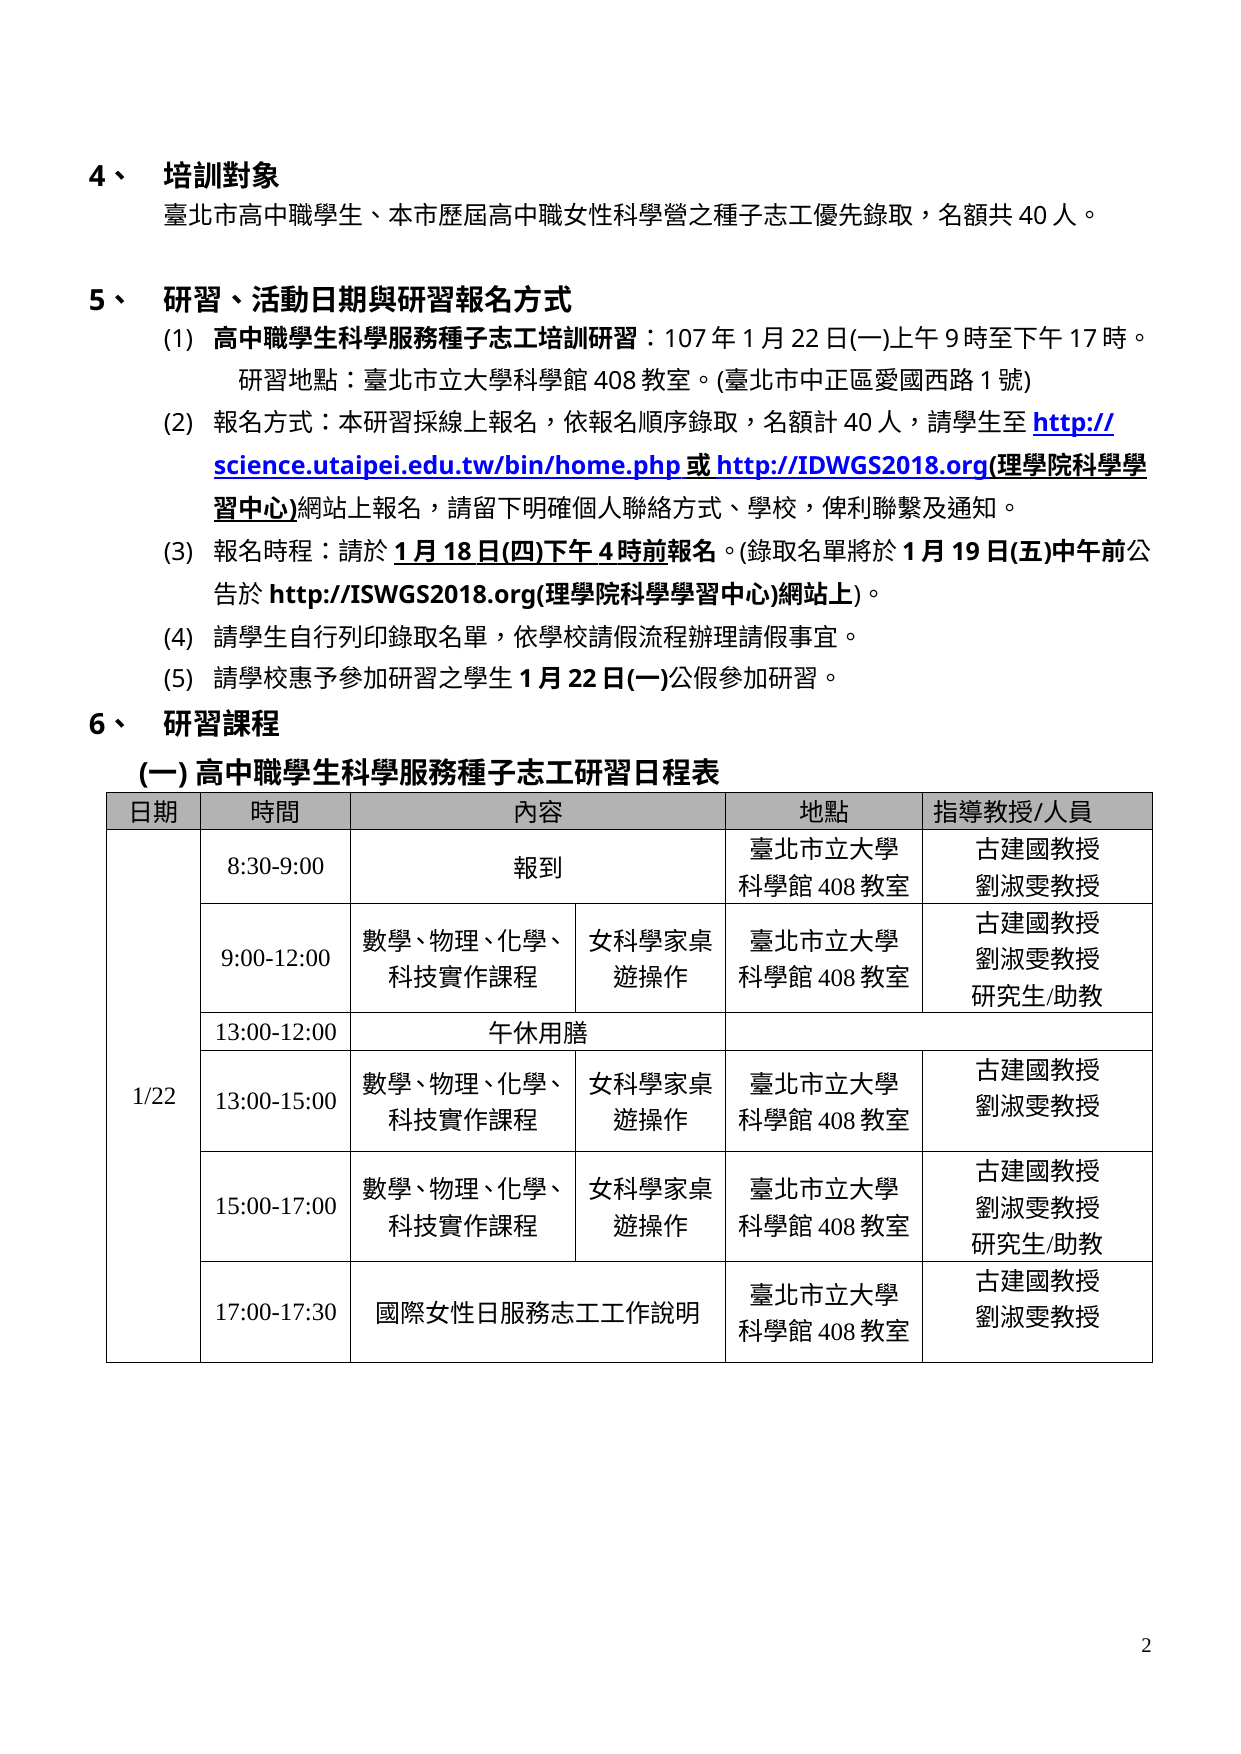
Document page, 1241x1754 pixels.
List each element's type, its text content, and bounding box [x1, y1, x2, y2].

table_cell 9:00-12:00 [201, 904, 350, 1012]
table_cell 臺北市立大學 科學館408教室 [726, 830, 922, 902]
table_cell 古建國教授 劉淑雯教授 研究生/助教 [923, 1152, 1152, 1261]
table_header 日期 [107, 793, 200, 829]
text (一) 高中職學生科學服務種子志工研習日程表 [89, 749, 1152, 792]
table_header 地點 [726, 793, 922, 829]
table_cell 古建國教授 劉淑雯教授 [923, 1262, 1152, 1362]
table_cell 女科學家桌遊操作 [576, 1051, 725, 1151]
table_cell 古建國教授 劉淑雯教授 研究生/助教 [923, 904, 1152, 1012]
list 報名時程：請於1月18日(四)下午4時前報名。(錄取名單將於1月19日(五)中午前公告於http://ISWGS2018.org(理學院科學學習中心)網站上)。 [164, 531, 1152, 612]
table_cell 13:00-12:00 [201, 1013, 350, 1049]
table_cell 古建國教授 劉淑雯教授 [923, 830, 1152, 902]
table_cell [726, 1013, 1152, 1049]
table_cell 臺北市立大學 科學館408教室 [726, 1051, 922, 1151]
text 研習地點：臺北市立大學科學館408教室。(臺北市中正區愛國西路1號) [239, 360, 1152, 397]
table_cell 女科學家桌遊操作 [576, 1152, 725, 1261]
list 高中職學生科學服務種子志工培訓研習：107年1月22日(一)上午9時至下午17時。 [164, 319, 1152, 355]
table_cell 臺北市立大學 科學館408教室 [726, 1262, 922, 1362]
table_cell 數學、物理、化學、科技實作課程 [351, 904, 575, 1012]
table_cell 1/22 [107, 830, 200, 1362]
table_cell 古建國教授 劉淑雯教授 [923, 1051, 1152, 1151]
list 培訓對象 [89, 153, 1152, 195]
table_header 內容 [351, 793, 725, 829]
table_cell 8:30-9:00 [201, 830, 350, 902]
table_cell 午休用膳 [351, 1013, 725, 1049]
table_cell 數學、物理、化學、科技實作課程 [351, 1152, 575, 1261]
list 研習、活動日期與研習報名方式 [89, 276, 1152, 319]
table_cell 國際女性日服務志工工作說明 [351, 1262, 725, 1362]
list 請學生自行列印錄取名單，依學校請假流程辦理請假事宜。 [164, 617, 1152, 653]
table_cell 13:00-15:00 [201, 1051, 350, 1151]
list 報名方式：本研習採線上報名，依報名順序錄取，名額計40人，請學生至http://science.utaipei.edu.tw/bin/home.php或http://IDWGS2018.org(理學院科學學習中心)網站上報名，請留下明確個人聯絡方式、學校，俾利聯繫及通知。 [164, 402, 1152, 526]
table_cell 女科學家桌遊操作 [576, 904, 725, 1012]
table_cell 15:00-17:00 [201, 1152, 350, 1261]
table_header 時間 [201, 793, 350, 829]
table_cell 臺北市立大學 科學館408教室 [726, 904, 922, 1012]
table_cell 17:00-17:30 [201, 1262, 350, 1362]
list 研習課程 [89, 701, 1152, 743]
table_cell 報到 [351, 830, 725, 902]
table_cell 臺北市立大學 科學館408教室 [726, 1152, 922, 1261]
table_cell 數學、物理、化學、科技實作課程 [351, 1051, 575, 1151]
list 請學校惠予參加研習之學生1月22日(一)公假參加研習。 [164, 659, 1152, 695]
table_header 指導教授/人員 [923, 793, 1152, 829]
text 臺北市高中職學生、本市歷屆高中職女性科學營之種子志工優先錄取，名額共40人。 [164, 195, 1152, 232]
